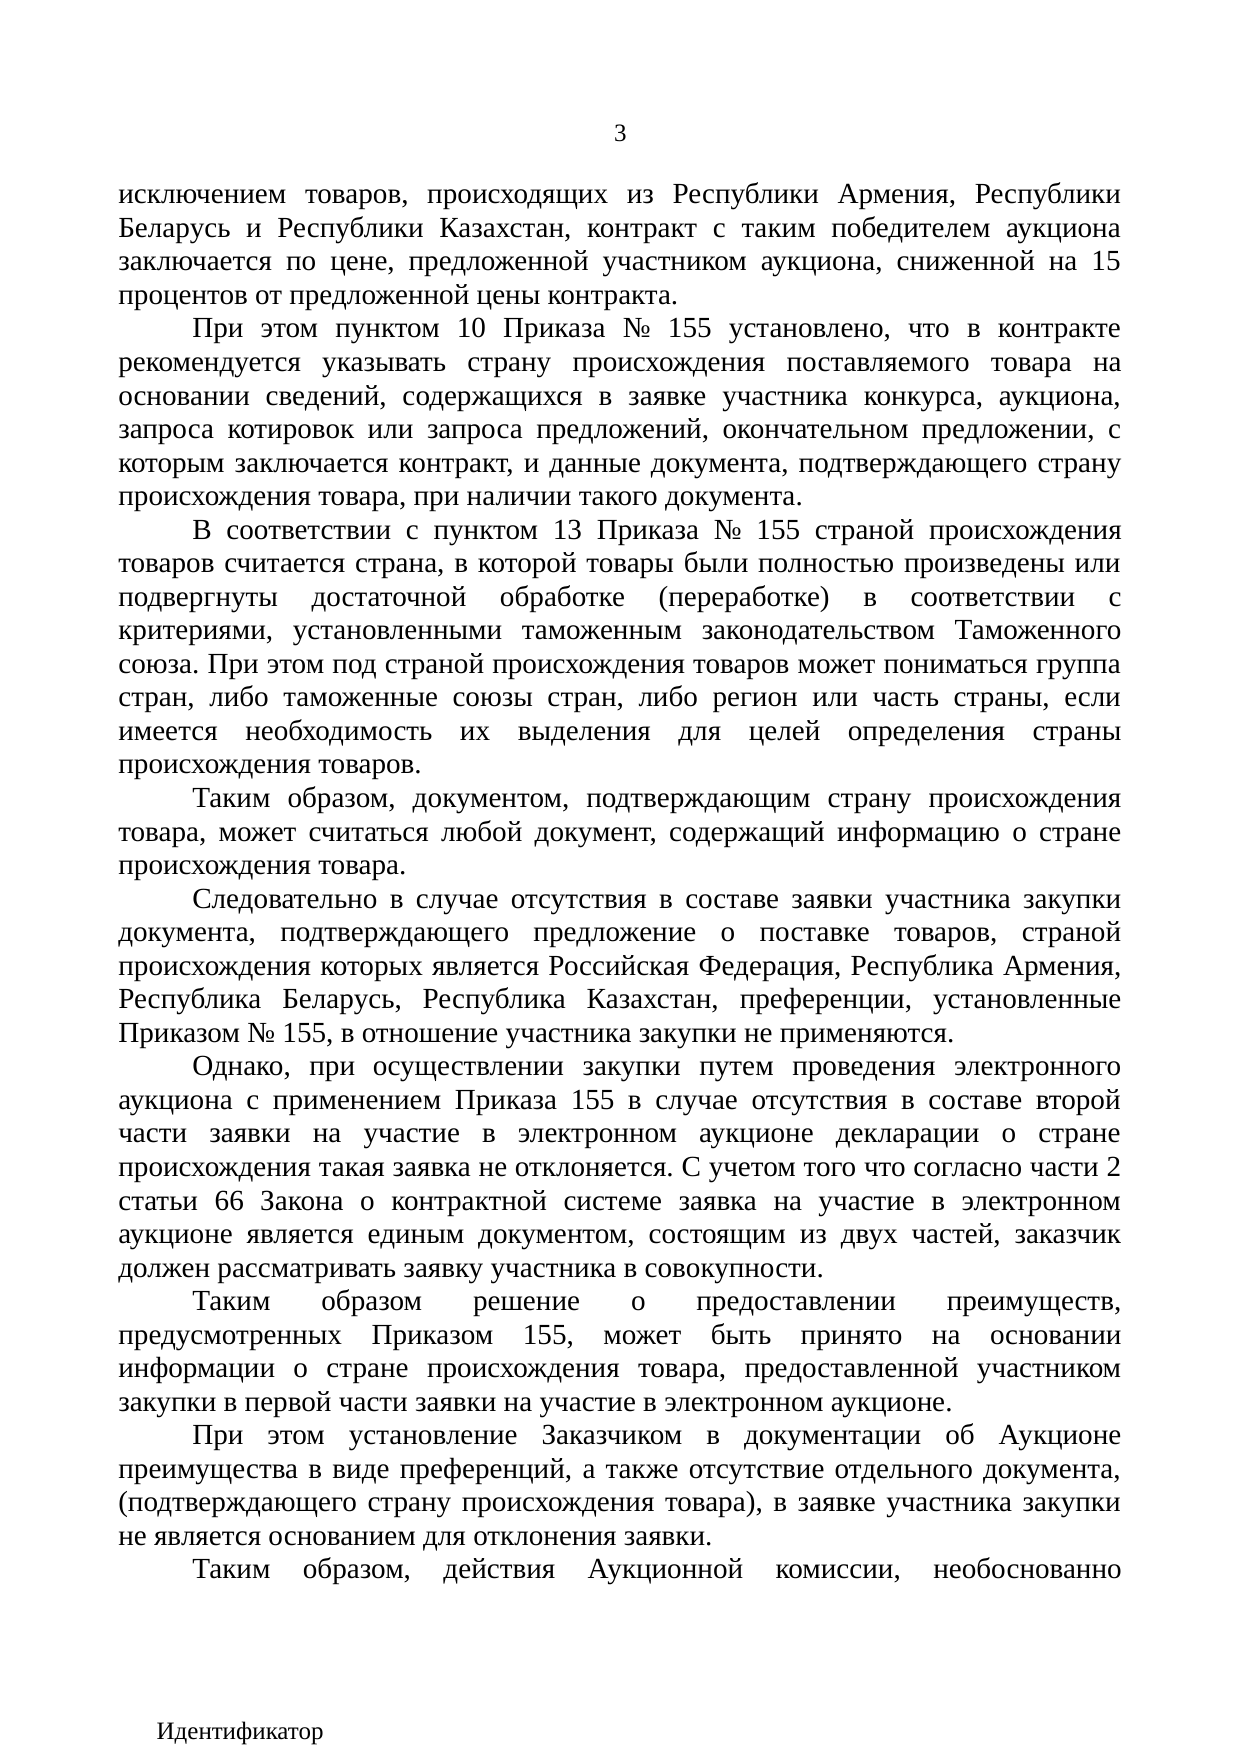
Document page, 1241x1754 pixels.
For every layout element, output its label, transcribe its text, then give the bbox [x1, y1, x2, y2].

text В соответствии с пунктом 13 Приказа № 155 страной происхождения товаров считается страна, в которой товары были полностью произведены или подвергнуты достаточной обработке (переработке) в соответствии с критериями, установленными таможенным законодательством Таможенного союза. При этом под страной происхождения товаров может пониматься группа стран, либо таможенные союзы стран, либо регион или часть страны, если имеется необходимость их выделения для целей определения страны происхождения товаров. [118, 512, 1122, 780]
text Следовательно в случае отсутствия в составе заявки участника закупки документа, подтверждающего предложение о поставке товаров, страной происхождения которых является Российская Федерация, Республика Армения, Республика Беларусь, Республика Казахстан, преференции, установленные Приказом № 155, в отношение участника закупки не применяются. [118, 881, 1122, 1048]
text исключением товаров, происходящих из Республики Армения, Республики Беларусь и Республики Казахстан, контракт с таким победителем аукциона заключается по цене, предложенной участником аукциона, сниженной на 15 процентов от предложенной цены контракта. [118, 176, 1122, 311]
text Однако, при осуществлении закупки путем проведения электронного аукциона с применением Приказа 155 в случае отсутствия в составе второй части заявки на участие в электронном аукционе декларации о стране происхождения такая заявка не отклоняется. С учетом того что согласно части 2 статьи 66 Закона о контрактной системе заявка на участие в электронном аукционе является единым документом, состоящим из двух частей, заказчик должен рассматривать заявку участника в совокупности. Таким образом решение о предоставлении преимуществ, предусмотренных Приказом 155, может быть принято на основании информации о стране происхождения товара, предоставленной участником закупки в первой части заявки на участие в электронном аукционе. [118, 1048, 1122, 1417]
text При этом установление Заказчиком в документации об Аукционе преимущества в виде преференций, а также отсутствие отдельного документа, (подтверждающего страну происхождения товара), в заявке участника закупки не является основанием для отклонения заявки. [118, 1417, 1122, 1552]
text Таким образом, документом, подтверждающим страну происхождения товара, может считаться любой документ, содержащий информацию о стране происхождения товара. [118, 780, 1122, 881]
text При этом пунктом 10 Приказа № 155 установлено, что в контракте рекомендуется указывать страну происхождения поставляемого товара на основании сведений, содержащихся в заявке участника конкурса, аукциона, запроса котировок или запроса предложений, окончательном предложении, с которым заключается контракт, и данные документа, подтверждающего страну происхождения товара, при наличии такого документа. [118, 311, 1122, 512]
text Таким образом, действия Аукционной комиссии, необоснованно [118, 1552, 1122, 1585]
